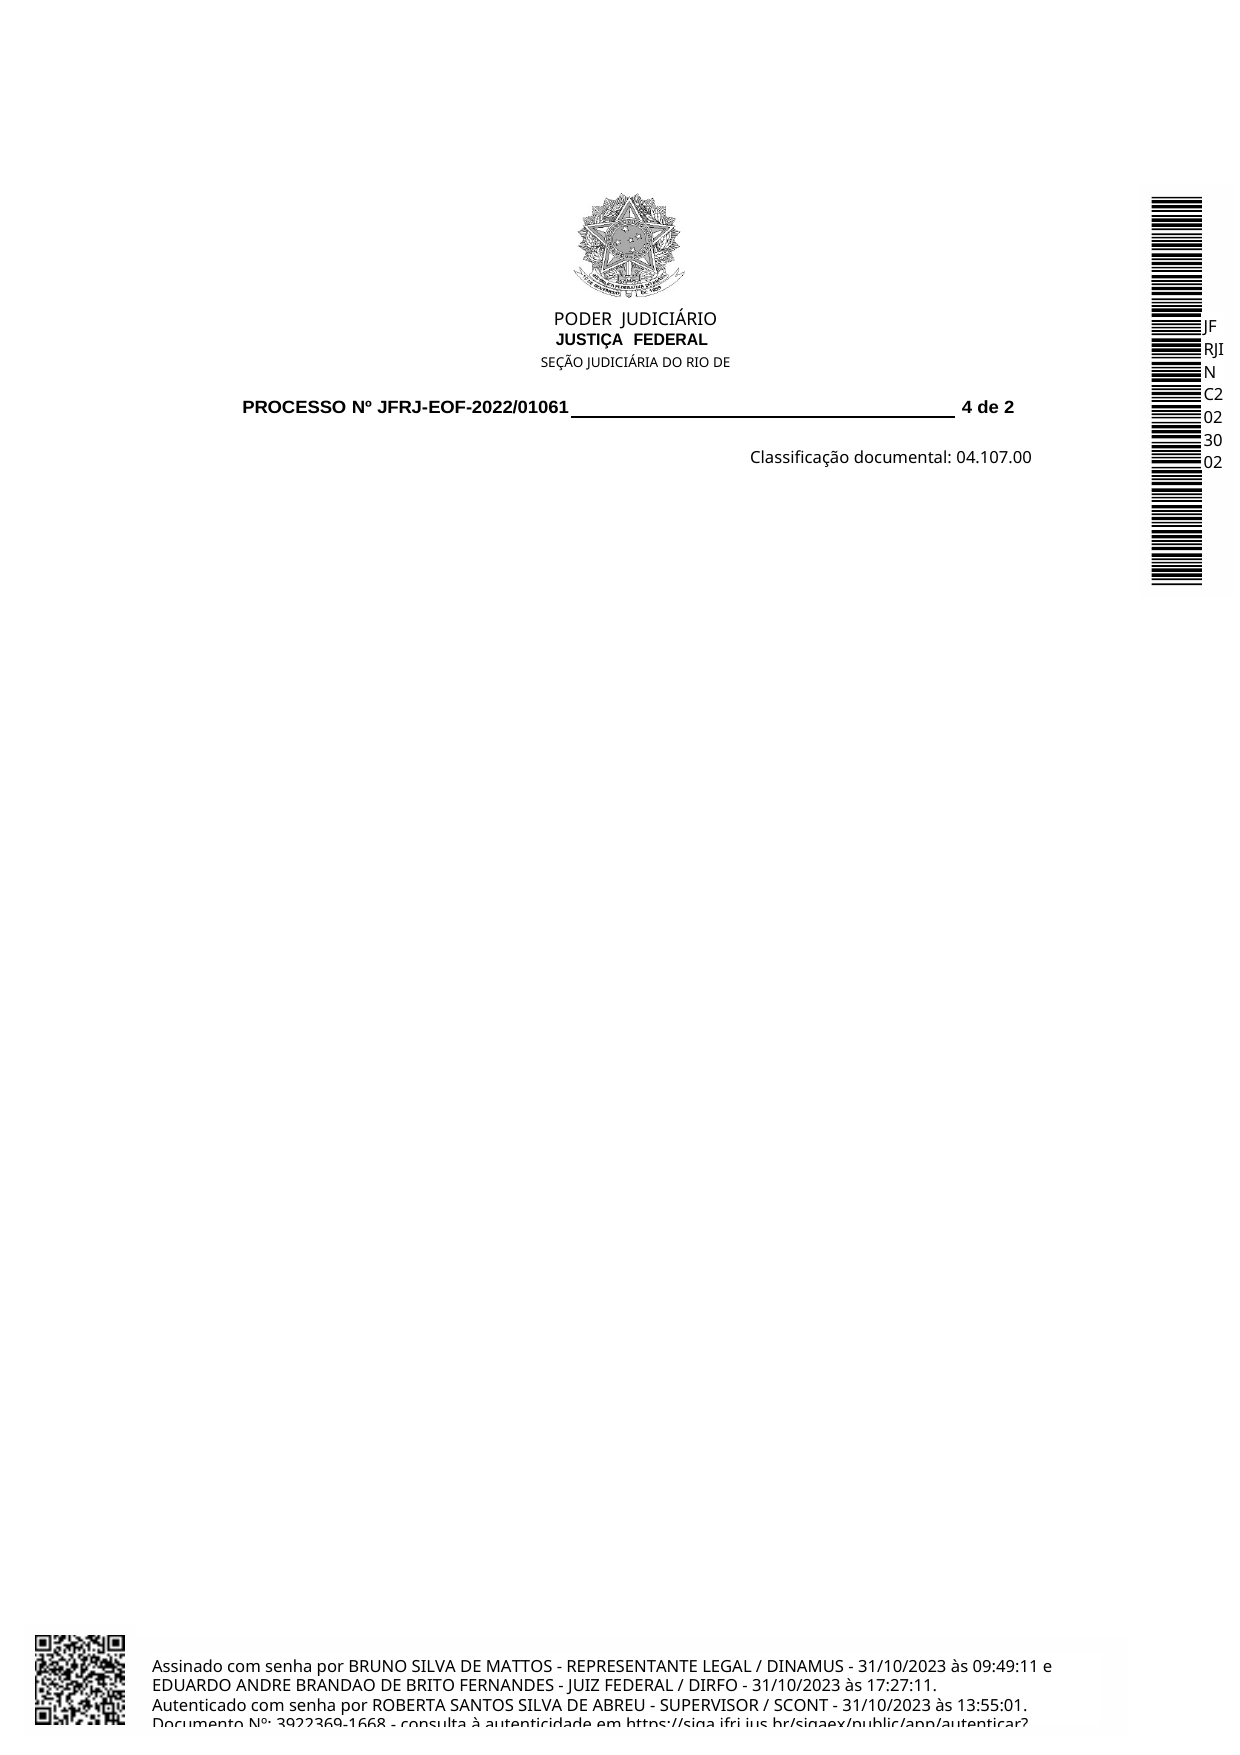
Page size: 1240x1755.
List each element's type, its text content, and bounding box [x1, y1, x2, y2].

text JFRJINC202300297 [1203, 315, 1224, 469]
text Classificação documental: 04.107.00 [750, 446, 1140, 469]
